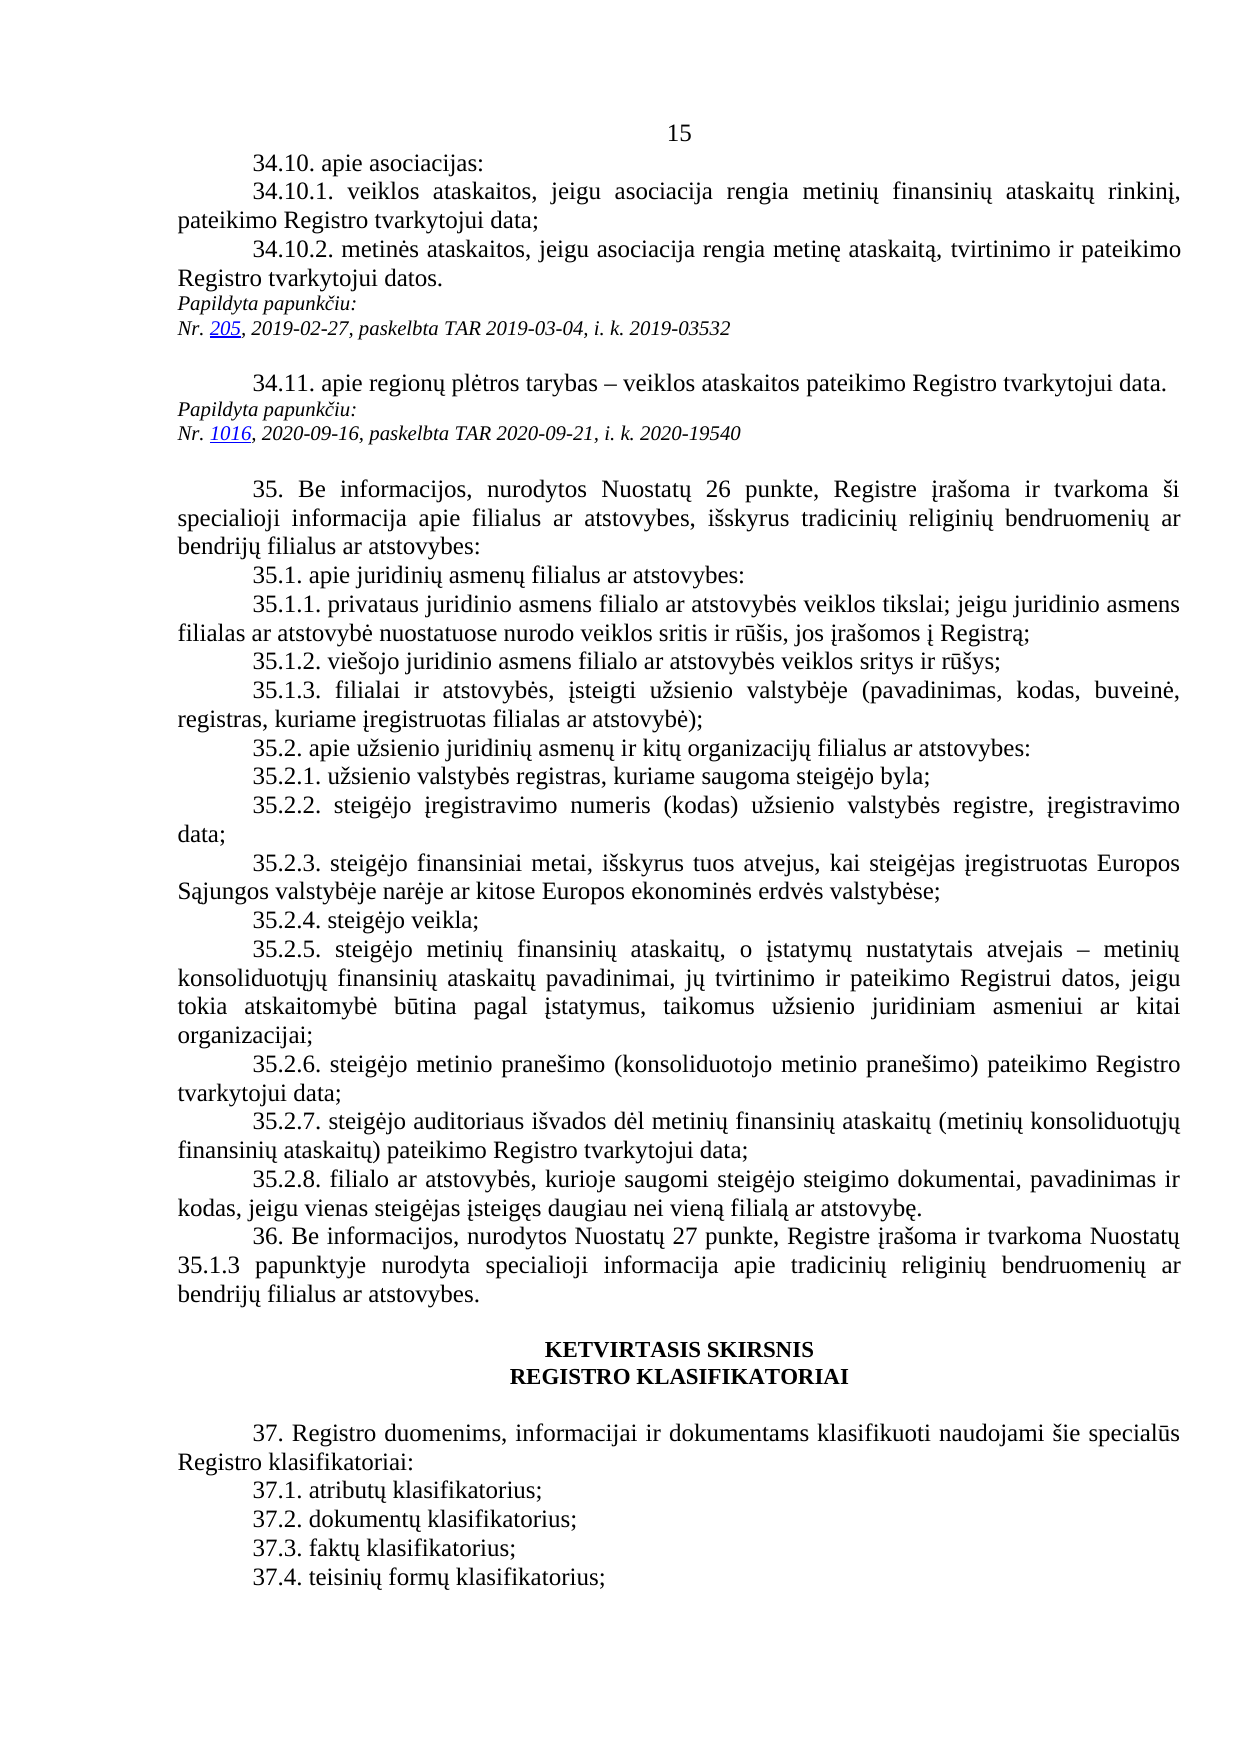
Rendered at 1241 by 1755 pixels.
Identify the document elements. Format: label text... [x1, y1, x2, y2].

text 35.2.5. steigėjo metinių finansinių ataskaitų, o įstatymų nustatytais atvejais – metinių konsoliduotųjų finansinių ataskaitų pavadinimai, jų tvirtinimo ir pateikimo Registrui datos, jeigu tokia atskaitomybė būtina pagal įstatymus, taikomus užsienio juridiniam asmeniui ar kitai organizacijai; [177, 934, 1181, 1049]
text 35.1. apie juridinių asmenų filialus ar atstovybes: [177, 560, 1181, 589]
text 35.2.6. steigėjo metinio pranešimo (konsoliduotojo metinio pranešimo) pateikimo Registro tvarkytojui data; [177, 1049, 1181, 1106]
text Papildyta papunkčiu: [177, 397, 1181, 421]
text Nr. 1016, 2020-09-16, paskelbta TAR 2020-09-21, i. k. 2020-19540 [177, 421, 1181, 445]
text 37.2. dokumentų klasifikatorius; [177, 1504, 1181, 1533]
text 35.2.4. steigėjo veikla; [177, 905, 1181, 934]
text KETVIRTASIS SKIRSNIS [177, 1336, 1181, 1363]
text 35.2.2. steigėjo įregistravimo numeris (kodas) užsienio valstybės registre, įregistravimo data; [177, 790, 1181, 848]
text 37. Registro duomenims, informacijai ir dokumentams klasifikuoti naudojami šie specialūs Registro klasifikatoriai: [177, 1418, 1181, 1475]
text REGISTRO KLASIFIKATORIAI [177, 1363, 1181, 1389]
text Papildyta papunkčiu: [177, 291, 1181, 315]
text 35.2. apie užsienio juridinių asmenų ir kitų organizacijų filialus ar atstovybes: [177, 733, 1181, 761]
text 35.1.2. viešojo juridinio asmens filialo ar atstovybės veiklos sritys ir rūšys; [177, 646, 1181, 675]
text 36. Be informacijos, nurodytos Nuostatų 27 punkte, Registre įrašoma ir tvarkoma Nuostatų 35.1.3 papunktyje nurodyta specialioji informacija apie tradicinių religinių bendruomenių ar bendrijų filialus ar atstovybes. [177, 1221, 1181, 1308]
text 35. Be informacijos, nurodytos Nuostatų 26 punkte, Registre įrašoma ir tvarkoma ši specialioji informacija apie filialus ar atstovybes, išskyrus tradicinių religinių bendruomenių ar bendrijų filialus ar atstovybes: [177, 474, 1181, 560]
text 34.10. apie asociacijas: [177, 148, 1181, 176]
text 35.1.1. privataus juridinio asmens filialo ar atstovybės veiklos tikslai; jeigu juridinio asmens filialas ar atstovybė nuostatuose nurodo veiklos sritis ir rūšis, jos įrašomos į Registrą; [177, 589, 1181, 646]
text 34.11. apie regionų plėtros tarybas – veiklos ataskaitos pateikimo Registro tvarkytojui data. [177, 368, 1181, 397]
text 37.1. atributų klasifikatorius; [177, 1475, 1181, 1504]
text 35.2.3. steigėjo finansiniai metai, išskyrus tuos atvejus, kai steigėjas įregistruotas Europos Sąjungos valstybėje narėje ar kitose Europos ekonominės erdvės valstybėse; [177, 848, 1181, 905]
text 34.10.1. veiklos ataskaitos, jeigu asociacija rengia metinių finansinių ataskaitų rinkinį, pateikimo Registro tvarkytojui data; [177, 176, 1181, 234]
text Nr. 205, 2019-02-27, paskelbta TAR 2019-03-04, i. k. 2019-03532 [177, 315, 1181, 339]
text 35.2.1. užsienio valstybės registras, kuriame saugoma steigėjo byla; [177, 761, 1181, 790]
text 35.1.3. filialai ir atstovybės, įsteigti užsienio valstybėje (pavadinimas, kodas, buveinė, registras, kuriame įregistruotas filialas ar atstovybė); [177, 675, 1181, 733]
text 37.4. teisinių formų klasifikatorius; [177, 1562, 1181, 1590]
text 35.2.7. steigėjo auditoriaus išvados dėl metinių finansinių ataskaitų (metinių konsoliduotųjų finansinių ataskaitų) pateikimo Registro tvarkytojui data; [177, 1106, 1181, 1164]
text 34.10.2. metinės ataskaitos, jeigu asociacija rengia metinę ataskaitą, tvirtinimo ir pateikimo Registro tvarkytojui datos. [177, 234, 1181, 291]
text 35.2.8. filialo ar atstovybės, kurioje saugomi steigėjo steigimo dokumentai, pavadinimas ir kodas, jeigu vienas steigėjas įsteigęs daugiau nei vieną filialą ar atstovybę. [177, 1164, 1181, 1221]
text 37.3. faktų klasifikatorius; [177, 1533, 1181, 1562]
